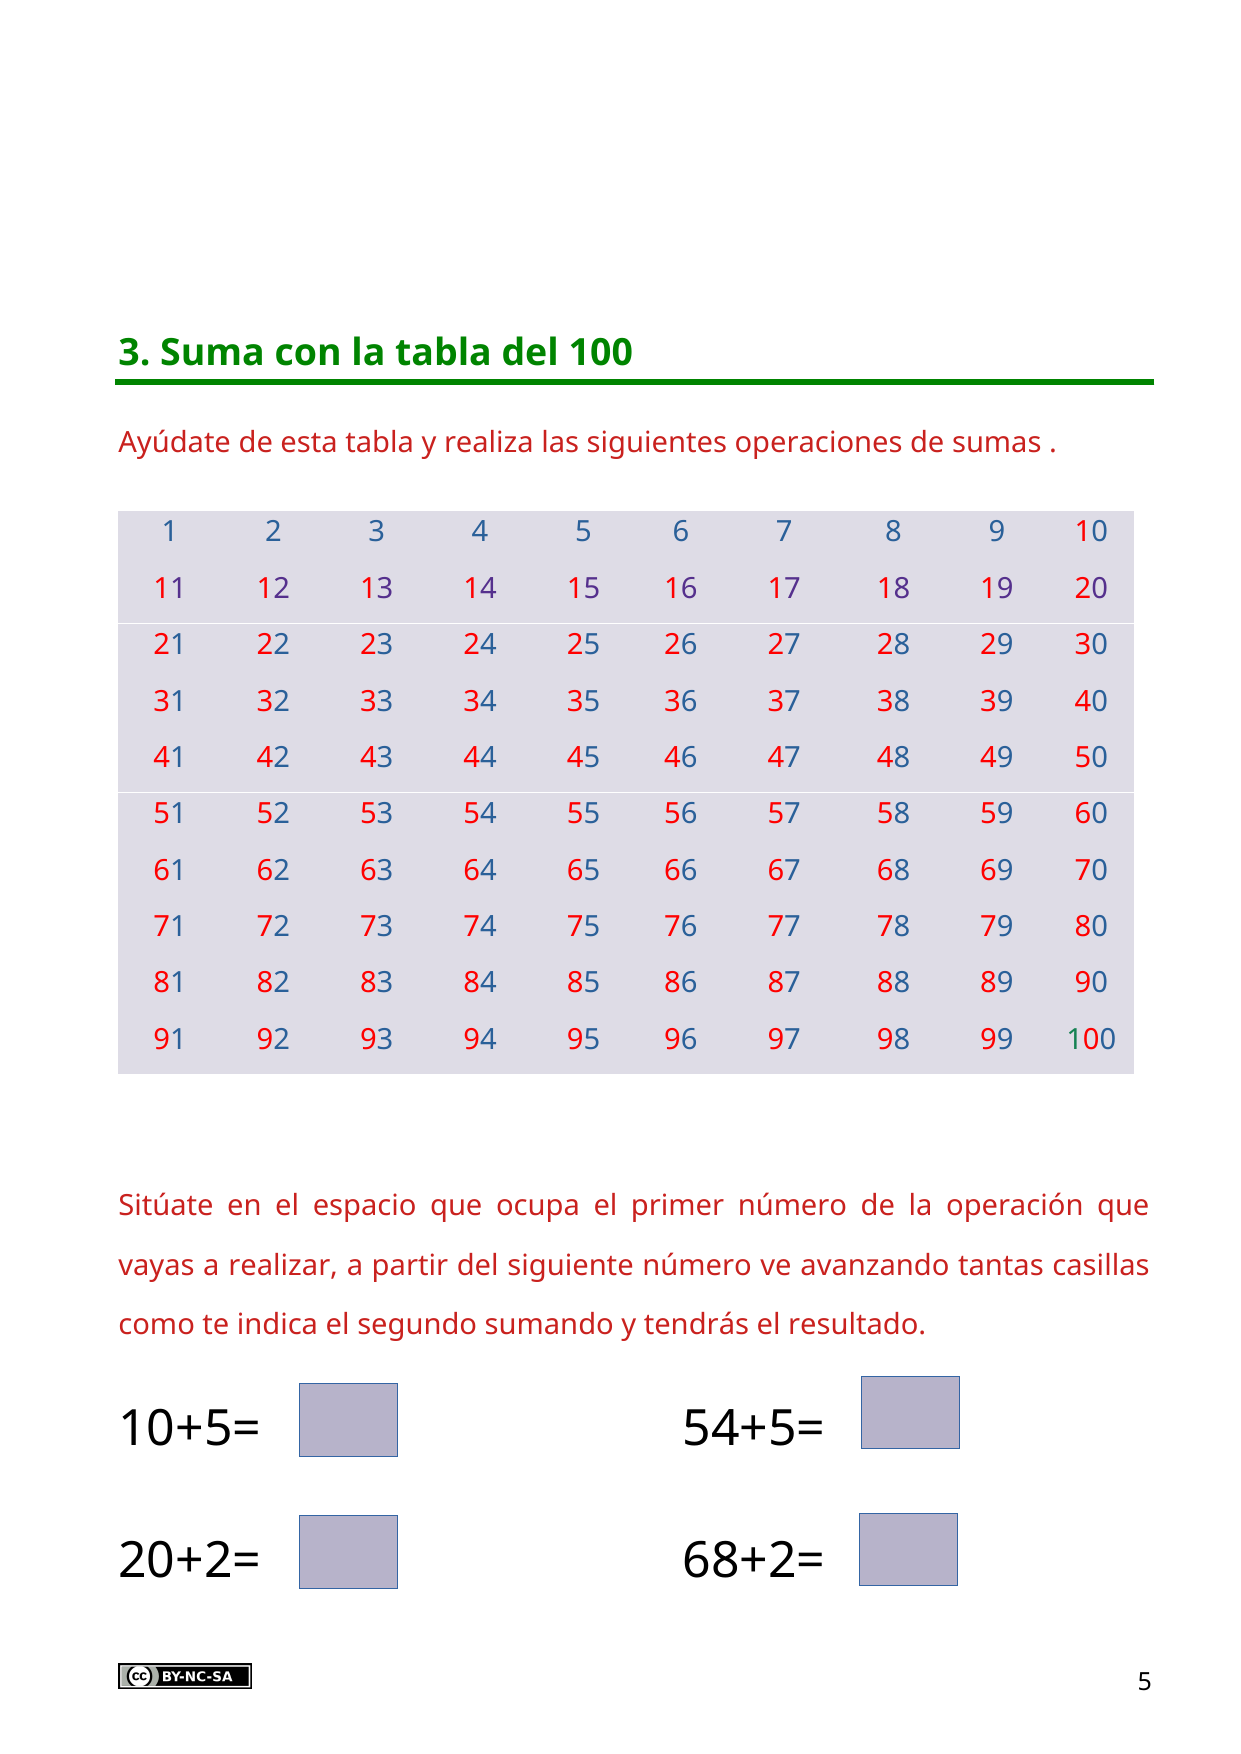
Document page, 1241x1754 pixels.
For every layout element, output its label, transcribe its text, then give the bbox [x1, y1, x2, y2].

text Ayúdate de esta tabla y realiza las siguientes operaciones de sumas . [118, 422, 1152, 461]
table_cell 47 [726, 736, 842, 792]
table_cell 21 [118, 624, 221, 680]
table_cell 31 [118, 680, 221, 736]
table_cell 56 [635, 793, 726, 849]
table_cell 87 [726, 962, 842, 1018]
table_cell 54 [428, 793, 531, 849]
table_cell 18 [842, 567, 945, 623]
table_cell 82 [221, 962, 325, 1018]
table_cell 70 [1048, 849, 1134, 905]
table_cell 59 [945, 793, 1048, 849]
table_cell 28 [842, 624, 945, 680]
table_cell 53 [325, 793, 428, 849]
table_cell 39 [945, 680, 1048, 736]
table_cell 89 [945, 962, 1048, 1018]
table_cell 69 [945, 849, 1048, 905]
table_cell 68 [842, 849, 945, 905]
table_cell 67 [726, 849, 842, 905]
table_cell 51 [118, 793, 221, 849]
table_header 9 [945, 511, 1048, 567]
text 20+2= 68+2= [118, 1524, 1152, 1592]
table_cell 32 [221, 680, 325, 736]
table_cell 36 [635, 680, 726, 736]
table_cell 13 [325, 567, 428, 623]
table_cell 65 [531, 849, 635, 905]
table_header 4 [428, 511, 531, 567]
table_cell 74 [428, 905, 531, 962]
table_header 2 [221, 511, 325, 567]
table_cell 43 [325, 736, 428, 792]
table_cell 99 [945, 1018, 1048, 1074]
table_cell 57 [726, 793, 842, 849]
table_cell 77 [726, 905, 842, 962]
table_cell 50 [1048, 736, 1134, 792]
table_cell 73 [325, 905, 428, 962]
table_cell 45 [531, 736, 635, 792]
table_header 10 [1048, 511, 1134, 567]
table_cell 23 [325, 624, 428, 680]
table_cell 71 [118, 905, 221, 962]
table_cell 44 [428, 736, 531, 792]
table_cell 94 [428, 1018, 531, 1074]
table_cell 90 [1048, 962, 1134, 1018]
table_cell 22 [221, 624, 325, 680]
table_cell 55 [531, 793, 635, 849]
table_header 1 [118, 511, 221, 567]
table_cell 19 [945, 567, 1048, 623]
table_cell 17 [726, 567, 842, 623]
table_cell 100 [1048, 1018, 1134, 1074]
table_cell 81 [118, 962, 221, 1018]
table_cell 26 [635, 624, 726, 680]
table_cell 85 [531, 962, 635, 1018]
table_cell 61 [118, 849, 221, 905]
table_cell 38 [842, 680, 945, 736]
table_cell 49 [945, 736, 1048, 792]
table_cell 97 [726, 1018, 842, 1074]
table_cell 79 [945, 905, 1048, 962]
table_cell 60 [1048, 793, 1134, 849]
table_cell 48 [842, 736, 945, 792]
table_header 5 [531, 511, 635, 567]
table_cell 86 [635, 962, 726, 1018]
table_cell 15 [531, 567, 635, 623]
table_cell 98 [842, 1018, 945, 1074]
table_cell 37 [726, 680, 842, 736]
table_cell 78 [842, 905, 945, 962]
table_cell 72 [221, 905, 325, 962]
table_header 6 [635, 511, 726, 567]
table_cell 80 [1048, 905, 1134, 962]
table_cell 66 [635, 849, 726, 905]
table_cell 88 [842, 962, 945, 1018]
table_cell 96 [635, 1018, 726, 1074]
table_cell 16 [635, 567, 726, 623]
table_cell 58 [842, 793, 945, 849]
table_cell 41 [118, 736, 221, 792]
table_cell 91 [118, 1018, 221, 1074]
table_cell 12 [221, 567, 325, 623]
table_cell 83 [325, 962, 428, 1018]
table_cell 33 [325, 680, 428, 736]
table_header 3 [325, 511, 428, 567]
table_cell 25 [531, 624, 635, 680]
table_header 7 [726, 511, 842, 567]
table_cell 24 [428, 624, 531, 680]
table_cell 14 [428, 567, 531, 623]
table_cell 35 [531, 680, 635, 736]
table_cell 40 [1048, 680, 1134, 736]
table_cell 46 [635, 736, 726, 792]
table_cell 75 [531, 905, 635, 962]
table_cell 76 [635, 905, 726, 962]
table_cell 63 [325, 849, 428, 905]
table_cell 42 [221, 736, 325, 792]
picture [118, 1663, 536, 1698]
table_cell 27 [726, 624, 842, 680]
table_cell 93 [325, 1018, 428, 1074]
table_header 8 [842, 511, 945, 567]
table_cell 34 [428, 680, 531, 736]
table_cell 95 [531, 1018, 635, 1074]
table_cell 64 [428, 849, 531, 905]
table_cell 11 [118, 567, 221, 623]
table_cell 84 [428, 962, 531, 1018]
table_cell 62 [221, 849, 325, 905]
subtitle 3. Suma con la tabla del 100 [115, 323, 1154, 379]
table_cell 20 [1048, 567, 1134, 623]
table_cell 30 [1048, 624, 1134, 680]
text Sitúate en el espacio que ocupa el primer número de la operación que vayas a realizar, a partir del siguiente número ve avanzando tantas casillas como te indica el segundo sumando y tendrás el resultado. [118, 1184, 1152, 1343]
table_cell 92 [221, 1018, 325, 1074]
table_cell 52 [221, 793, 325, 849]
text 10+5= 54+5= [118, 1392, 1152, 1460]
table_cell 29 [945, 624, 1048, 680]
